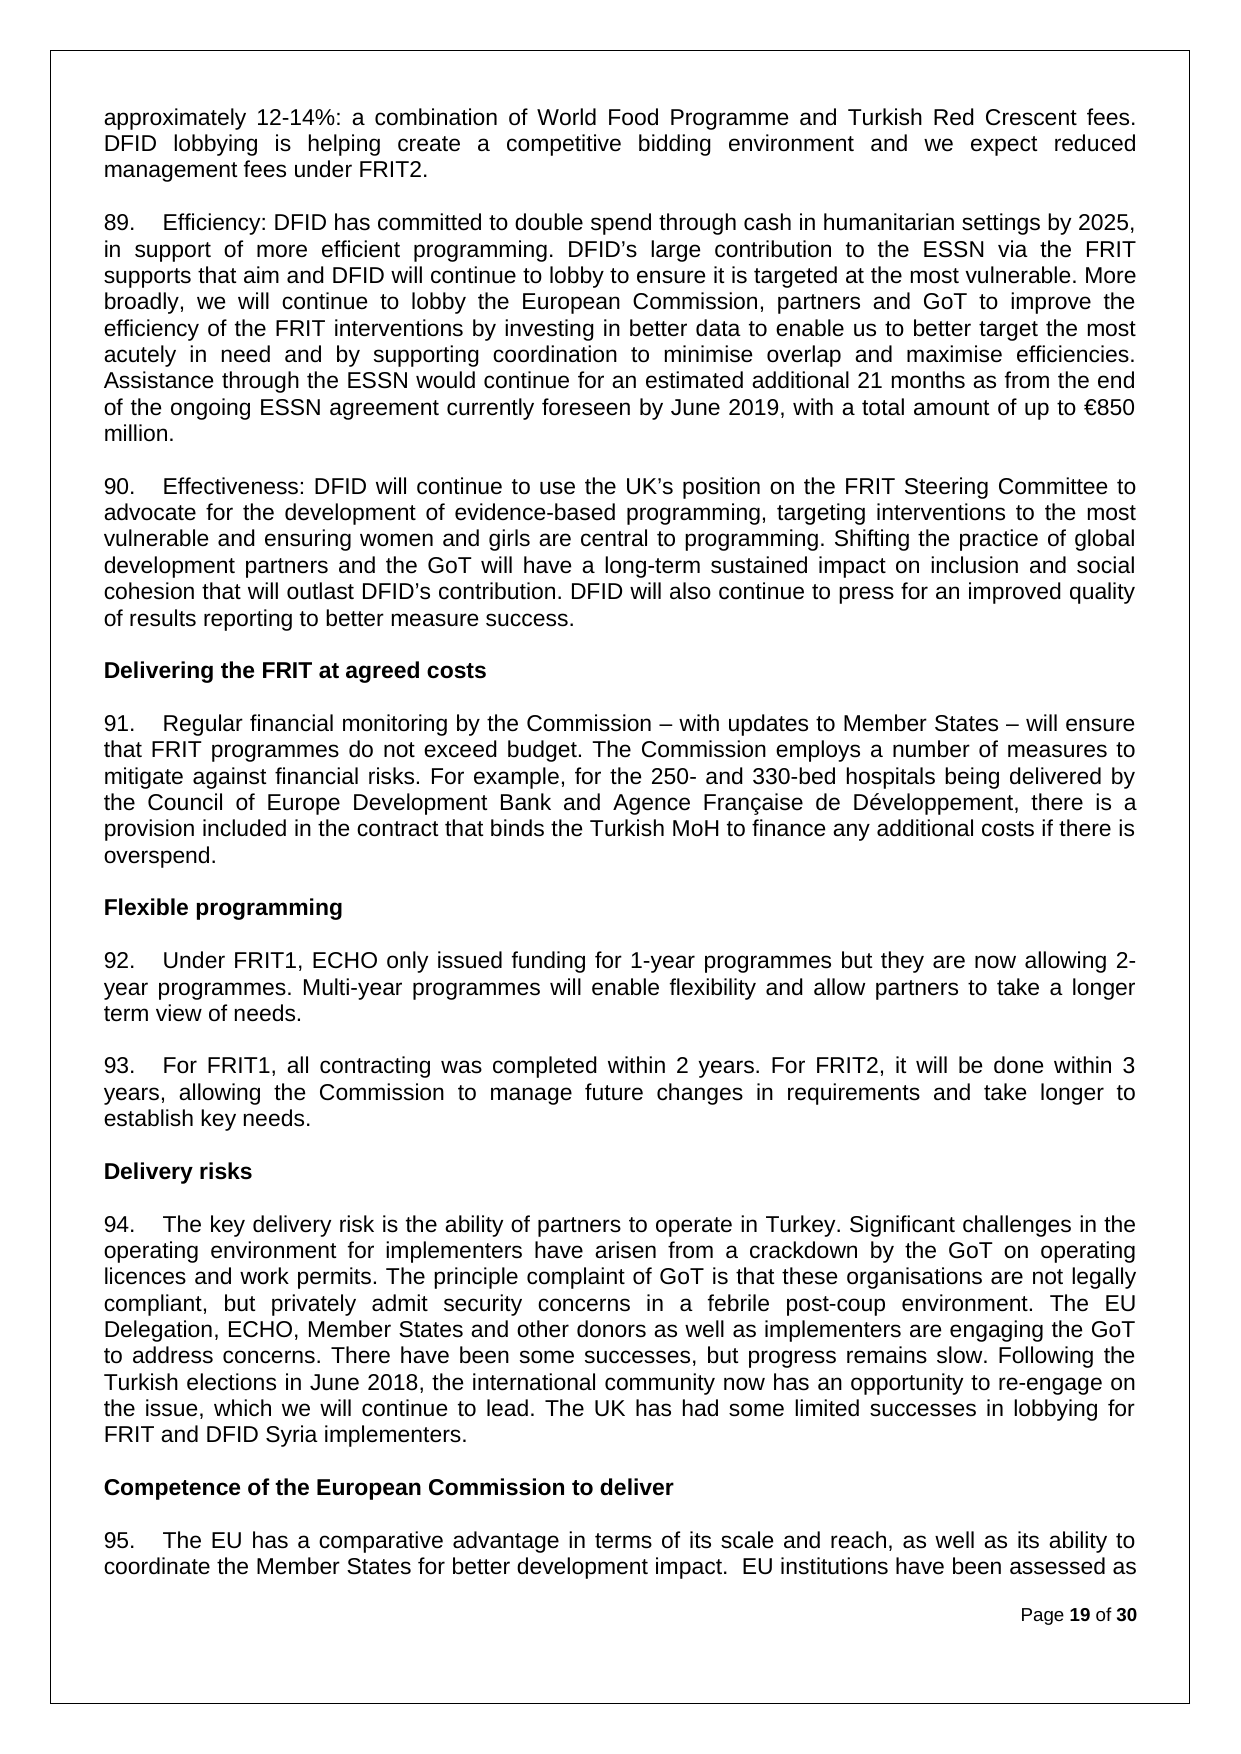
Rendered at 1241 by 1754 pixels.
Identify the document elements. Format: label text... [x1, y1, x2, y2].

list The EU has a comparative advantage in terms of its scale and reach, as well as its ability to coordinate the Member States for better development impact. EU institutions have been assessed as [103, 1527, 1137, 1579]
list approximately 12-14%: a combination of World Food Programme and Turkish Red Crescent fees. DFID lobbying is helping create a competitive bidding environment and we expect reduced management fees under FRIT2. [103, 104, 1137, 183]
list Under FRIT1, ECHO only issued funding for 1-year programmes but they are now allowing 2-year programmes. Multi-year programmes will enable flexibility and allow partners to take a longer term view of needs. [103, 947, 1137, 1026]
list For FRIT1, all contracting was completed within 2 years. For FRIT2, it will be done within 3 years, allowing the Commission to manage future changes in requirements and take longer to establish key needs. [103, 1052, 1137, 1132]
list The key delivery risk is the ability of partners to operate in Turkey. Significant challenges in the operating environment for implementers have arisen from a crackdown by the GoT on operating licences and work permits. The principle complaint of GoT is that these organisations are not legally compliant, but privately admit security concerns in a febrile post-coup environment. The EU Delegation, ECHO, Member States and other donors as well as implementers are engaging the GoT to address concerns. There have been some successes, but progress remains slow. Following the Turkish elections in June 2018, the international community now has an opportunity to re-engage on the issue, which we will continue to lead. The UK has had some limited successes in lobbying for FRIT and DFID Syria implementers. [103, 1211, 1137, 1448]
text Delivery risks [103, 1158, 1137, 1184]
list Effectiveness: DFID will continue to use the UK’s position on the FRIT Steering Committee to advocate for the development of evidence-based programming, targeting interventions to the most vulnerable and ensuring women and girls are central to programming. Shifting the practice of global development partners and the GoT will have a long-term sustained impact on inclusion and social cohesion that will outlast DFID’s contribution. DFID will also continue to press for an improved quality of results reporting to better measure success. [103, 473, 1137, 631]
text Competence of the European Commission to deliver [103, 1474, 1137, 1501]
list Efficiency: DFID has committed to double spend through cash in humanitarian settings by 2025, in support of more efficient programming. DFID’s large contribution to the ESSN via the FRIT supports that aim and DFID will continue to lobby to ensure it is targeted at the most vulnerable. More broadly, we will continue to lobby the European Commission, partners and GoT to improve the efficiency of the FRIT interventions by investing in better data to enable us to better target the most acutely in need and by supporting coordination to minimise overlap and maximise efficiencies. Assistance through the ESSN would continue for an estimated additional 21 months as from the end of the ongoing ESSN agreement currently foreseen by June 2019, with a total amount of up to €850 million. [103, 209, 1137, 446]
list Regular financial monitoring by the Commission – with updates to Member States – will ensure that FRIT programmes do not exceed budget. The Commission employs a number of measures to mitigate against financial risks. For example, for the 250- and 330-bed hospitals being delivered by the Council of Europe Development Bank and Agence Française de Développement, there is a provision included in the contract that binds the Turkish MoH to finance any additional costs if there is overspend. [103, 710, 1137, 868]
text Flexible programming [103, 894, 1137, 921]
text Delivering the FRIT at agreed costs [103, 657, 1137, 683]
